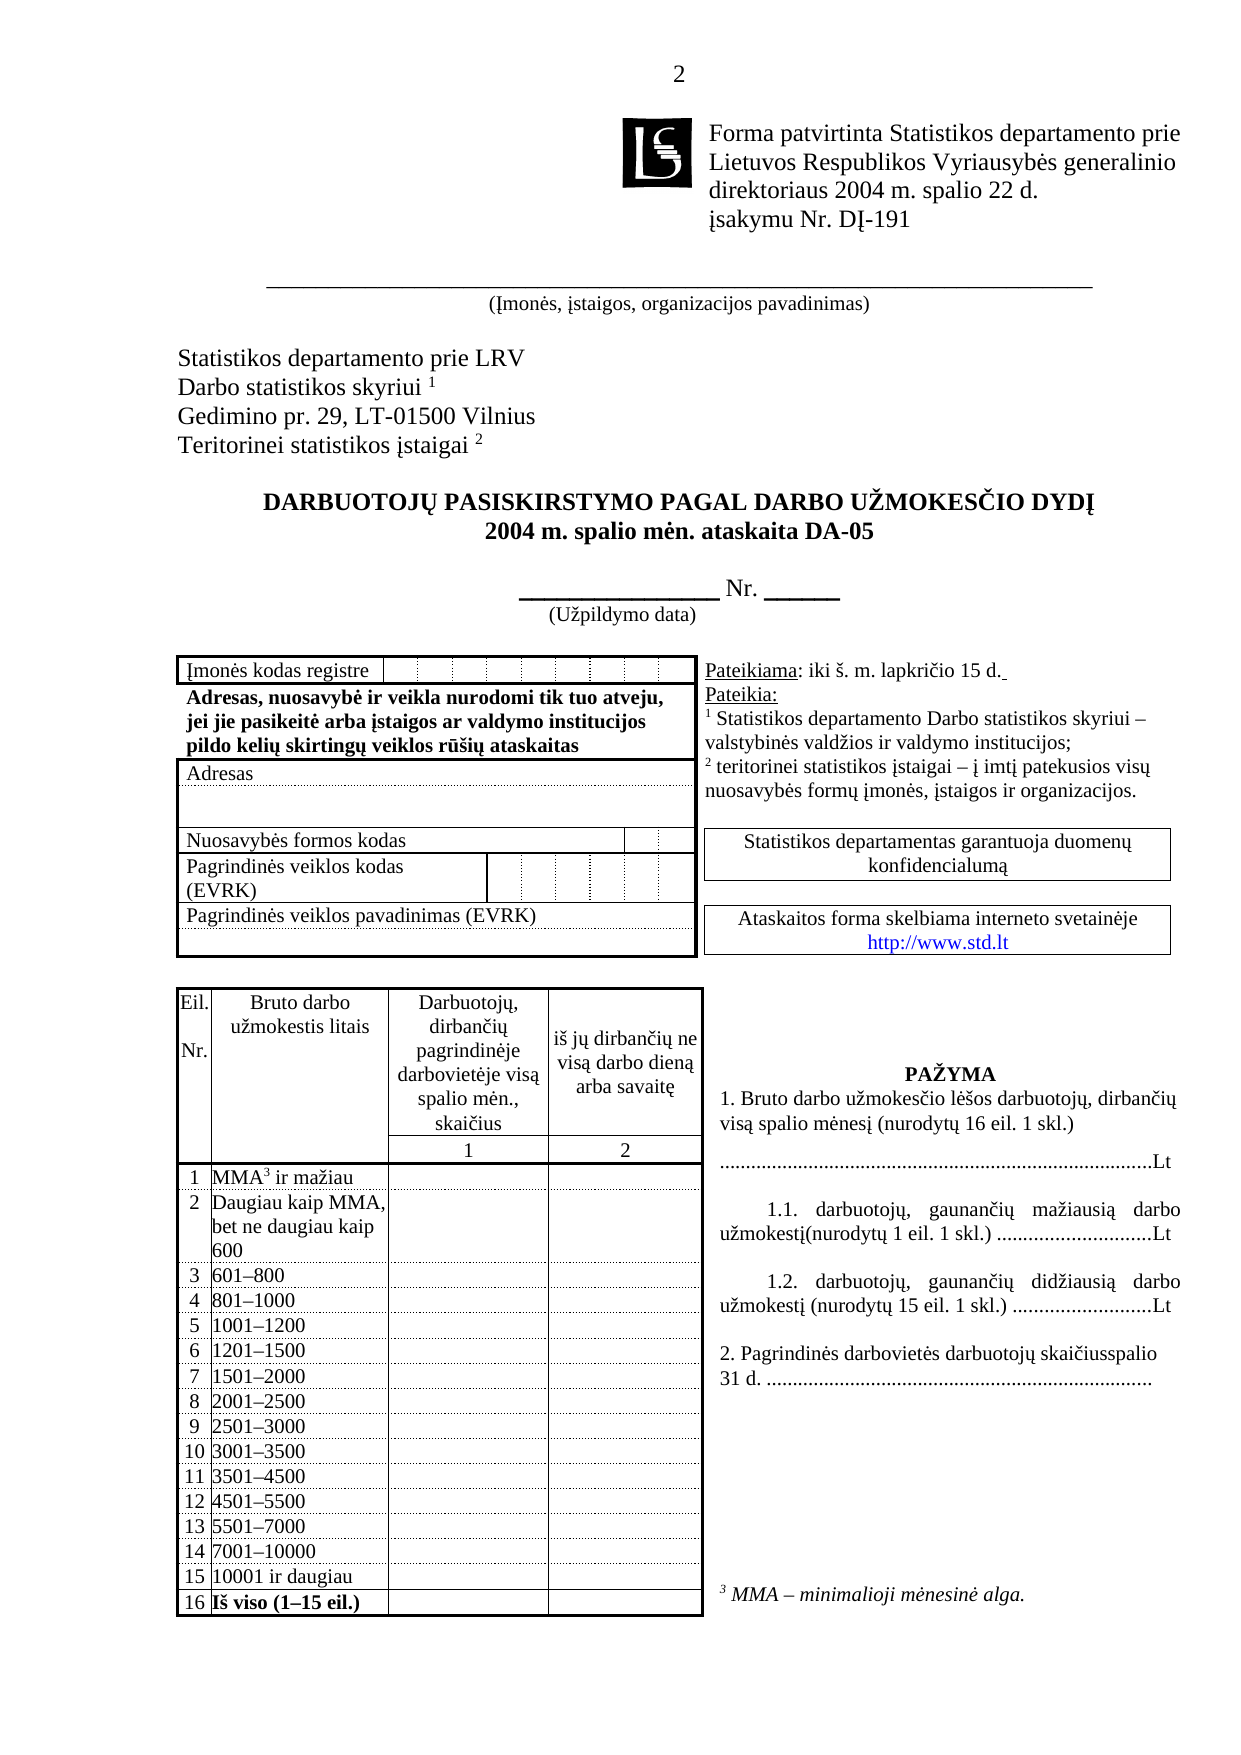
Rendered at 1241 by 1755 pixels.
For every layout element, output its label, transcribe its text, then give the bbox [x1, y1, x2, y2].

table_cell [704, 1363, 719, 1388]
table_cell [549, 1388, 701, 1413]
table_header [384, 658, 418, 682]
table_cell [704, 1338, 719, 1362]
table_header Statistikos departamentas garantuoja duomenų konfidencialumą [705, 829, 1170, 880]
text DARBUOTOJŲ PASISKIRSTYMO PAGAL DARBO UŽMOKESČIO DYDĮ [177, 487, 1181, 516]
table_cell [488, 854, 521, 902]
table_cell [590, 854, 624, 902]
table_cell 2 [179, 1189, 211, 1262]
table_header Ataskaitos forma skelbiama interneto svetainėje http://www.std.lt [705, 906, 1170, 954]
table_cell 16 [179, 1590, 211, 1614]
table_cell Iš viso (1–15 eil.) [212, 1590, 388, 1614]
table_cell [704, 1189, 719, 1262]
table_cell [389, 1388, 548, 1413]
table_cell [704, 1388, 719, 1413]
table_cell [549, 1287, 701, 1312]
table_cell [389, 1463, 548, 1488]
table_cell 4 [179, 1287, 211, 1312]
table_cell [704, 1589, 719, 1614]
table_cell [389, 1438, 548, 1463]
text Lietuvos Respublikos Vyriausybės generalinio [694, 147, 1181, 176]
table_cell 13 [179, 1513, 211, 1538]
text Statistikos departamento prie LRV [177, 343, 1181, 372]
table_cell [389, 1538, 548, 1563]
text [177, 118, 622, 147]
table_header Eil. Nr. [179, 990, 211, 1162]
table_header PAŽYMA 1. Bruto darbo užmokesčio lėšos darbuotojų, dirbančių visą spalio mėnesį (nurodytų 16 eil. 1 skl.) Lt 1.1. darbuotojų, gaunančių mažiausią darbo užmokestį(nurodytų 1 eil. 1 skl.) Lt 1.2. darbuotojų, gaunančių didžiausią darbo užmokestį (nurodytų 15 eil. 1 skl.) Lt 2. Pagrindinės darbovietės darbuotojų skaičiusspalio 31 d. 3 MMA – minimalioji mėnesinė alga. [720, 987, 1181, 1614]
table_cell 3001–3500 [212, 1438, 388, 1463]
table_cell MMA3 ir mažiau [212, 1165, 388, 1189]
table_cell [549, 1463, 701, 1488]
table_cell [549, 1189, 701, 1262]
text (Užpildymo data) [177, 602, 1181, 626]
table_cell [549, 1438, 701, 1463]
table_cell 11 [179, 1463, 211, 1488]
table_header Įmonės kodas registre [179, 658, 383, 682]
table_cell [549, 1413, 701, 1438]
table_cell 6 [179, 1338, 211, 1362]
table_cell [521, 854, 556, 902]
table_cell [704, 1262, 719, 1287]
table_cell [389, 1590, 548, 1614]
text Forma patvirtinta Statistikos departamento prie [694, 118, 1181, 147]
table_header [704, 987, 719, 1162]
table_cell 7 [179, 1363, 211, 1388]
table_cell 1501–2000 [212, 1363, 388, 1388]
table_header Bruto darbo užmokestis litais [212, 990, 388, 1162]
table_cell [704, 1287, 719, 1312]
table_cell Adresas [179, 761, 694, 785]
table_cell 3 [179, 1262, 211, 1287]
table_cell [704, 1438, 719, 1463]
table_cell [549, 1165, 701, 1189]
table_cell 3501–4500 [212, 1463, 388, 1488]
text [177, 147, 622, 176]
text Gedimino pr. 29, LT-01500 Vilnius [177, 401, 1181, 430]
table_cell [389, 1262, 548, 1287]
table_cell 10001 ir daugiau [212, 1563, 388, 1588]
text Teritorinei statistikos įstaigai 2 [177, 430, 1181, 458]
table_cell [704, 1563, 719, 1588]
table_cell [549, 1262, 701, 1287]
table_cell 1201–1500 [212, 1338, 388, 1362]
table_header [452, 658, 487, 682]
table_cell 4501–5500 [212, 1488, 388, 1513]
table_cell [389, 1363, 548, 1388]
table_cell [698, 827, 1181, 955]
table_cell 14 [179, 1538, 211, 1563]
table_cell Adresas, nuosavybė ir veikla nurodomi tik tuo atveju, jei jie pasikeitė arba įstaigos ar valdymo institucijos pildo kelių skirtingų veiklos rūšių ataskaitas [177, 685, 694, 757]
table_cell 2001–2500 [212, 1388, 388, 1413]
table_cell 2 [549, 1136, 701, 1162]
table_cell 12 [179, 1488, 211, 1513]
table_cell 5 [179, 1312, 211, 1337]
table_cell [549, 1590, 701, 1614]
table_header Pateikiama: iki š. m. lapkričio 15 d. Pateikia: 1 Statistikos departamento Darbo statistikos skyriui – valstybinės valdžios ir valdymo institucijos; 2 teritorinei statistikos įstaigai – į imtį patekusios visų nuosavybės formų įmonės, įstaigos ir organizacijos. [698, 655, 1181, 827]
table_cell [179, 785, 694, 827]
table_cell [556, 854, 590, 902]
text įsakymu Nr. DĮ-191 [177, 204, 1181, 233]
table_cell 5501–7000 [212, 1513, 388, 1538]
table_header [521, 658, 556, 682]
table_cell Pagrindinės veiklos pavadinimas (EVRK) [179, 903, 694, 927]
table_cell Daugiau kaip MMA, bet ne daugiau kaip 600 [212, 1189, 388, 1262]
table_header [590, 658, 624, 682]
table_cell [389, 1413, 548, 1438]
table_header Darbuotojų, dirbančių pagrindinėje darbovietėje visą spalio mėn., skaičius [389, 990, 548, 1134]
table_cell 7001–10000 [212, 1538, 388, 1563]
table_header [659, 658, 694, 682]
table_cell Pagrindinės veiklos kodas (EVRK) [179, 854, 486, 902]
table_cell [625, 828, 659, 852]
table_cell [704, 1513, 719, 1538]
table_cell [389, 1488, 548, 1513]
text  Nr.  [177, 573, 1181, 602]
table_cell [704, 1463, 719, 1488]
table_cell [389, 1189, 548, 1262]
table_cell [549, 1312, 701, 1337]
table_header [624, 658, 659, 682]
table_cell 15 [179, 1563, 211, 1588]
table_cell 801–1000 [212, 1287, 388, 1312]
text direktoriaus 2004 m. spalio 22 d. [177, 176, 1181, 204]
table_cell [549, 1363, 701, 1388]
table_header iš jų dirbančių ne visą darbo dieną arba savaitę [549, 990, 701, 1134]
table_cell 1 [389, 1136, 548, 1162]
table_cell 2501–3000 [212, 1413, 388, 1438]
table_cell [704, 1488, 719, 1513]
text (Įmonės, įstaigos, organizacijos pavadinimas) [177, 291, 1181, 315]
table_cell 8 [179, 1388, 211, 1413]
text 2004 m. spalio mėn. ataskaita DA-05 [177, 516, 1181, 545]
table_cell [659, 828, 694, 852]
table_cell [624, 854, 659, 902]
table_cell [659, 854, 694, 902]
table_header [556, 658, 590, 682]
table_cell [179, 928, 694, 955]
table_cell [549, 1488, 701, 1513]
table_cell [389, 1287, 548, 1312]
table_cell 1 [179, 1165, 211, 1189]
table_cell [389, 1338, 548, 1362]
table_cell 601–800 [212, 1262, 388, 1287]
table_cell [704, 1162, 719, 1189]
text Darbo statistikos skyriui 1 [177, 372, 1181, 401]
table_cell [549, 1538, 701, 1563]
table_cell [549, 1563, 701, 1588]
table_header [418, 658, 452, 682]
table_cell [389, 1165, 548, 1189]
table_cell [549, 1513, 701, 1538]
table_cell [704, 1312, 719, 1337]
table_cell [389, 1513, 548, 1538]
table_cell [549, 1338, 701, 1362]
table_cell [704, 1413, 719, 1438]
table_cell 1001–1200 [212, 1312, 388, 1337]
table_cell [389, 1563, 548, 1588]
table_header [487, 658, 521, 682]
table_cell Nuosavybės formos kodas [179, 828, 624, 852]
table_cell 10 [179, 1438, 211, 1463]
table_cell [704, 1538, 719, 1563]
table_cell 9 [179, 1413, 211, 1438]
table_cell [389, 1312, 548, 1337]
